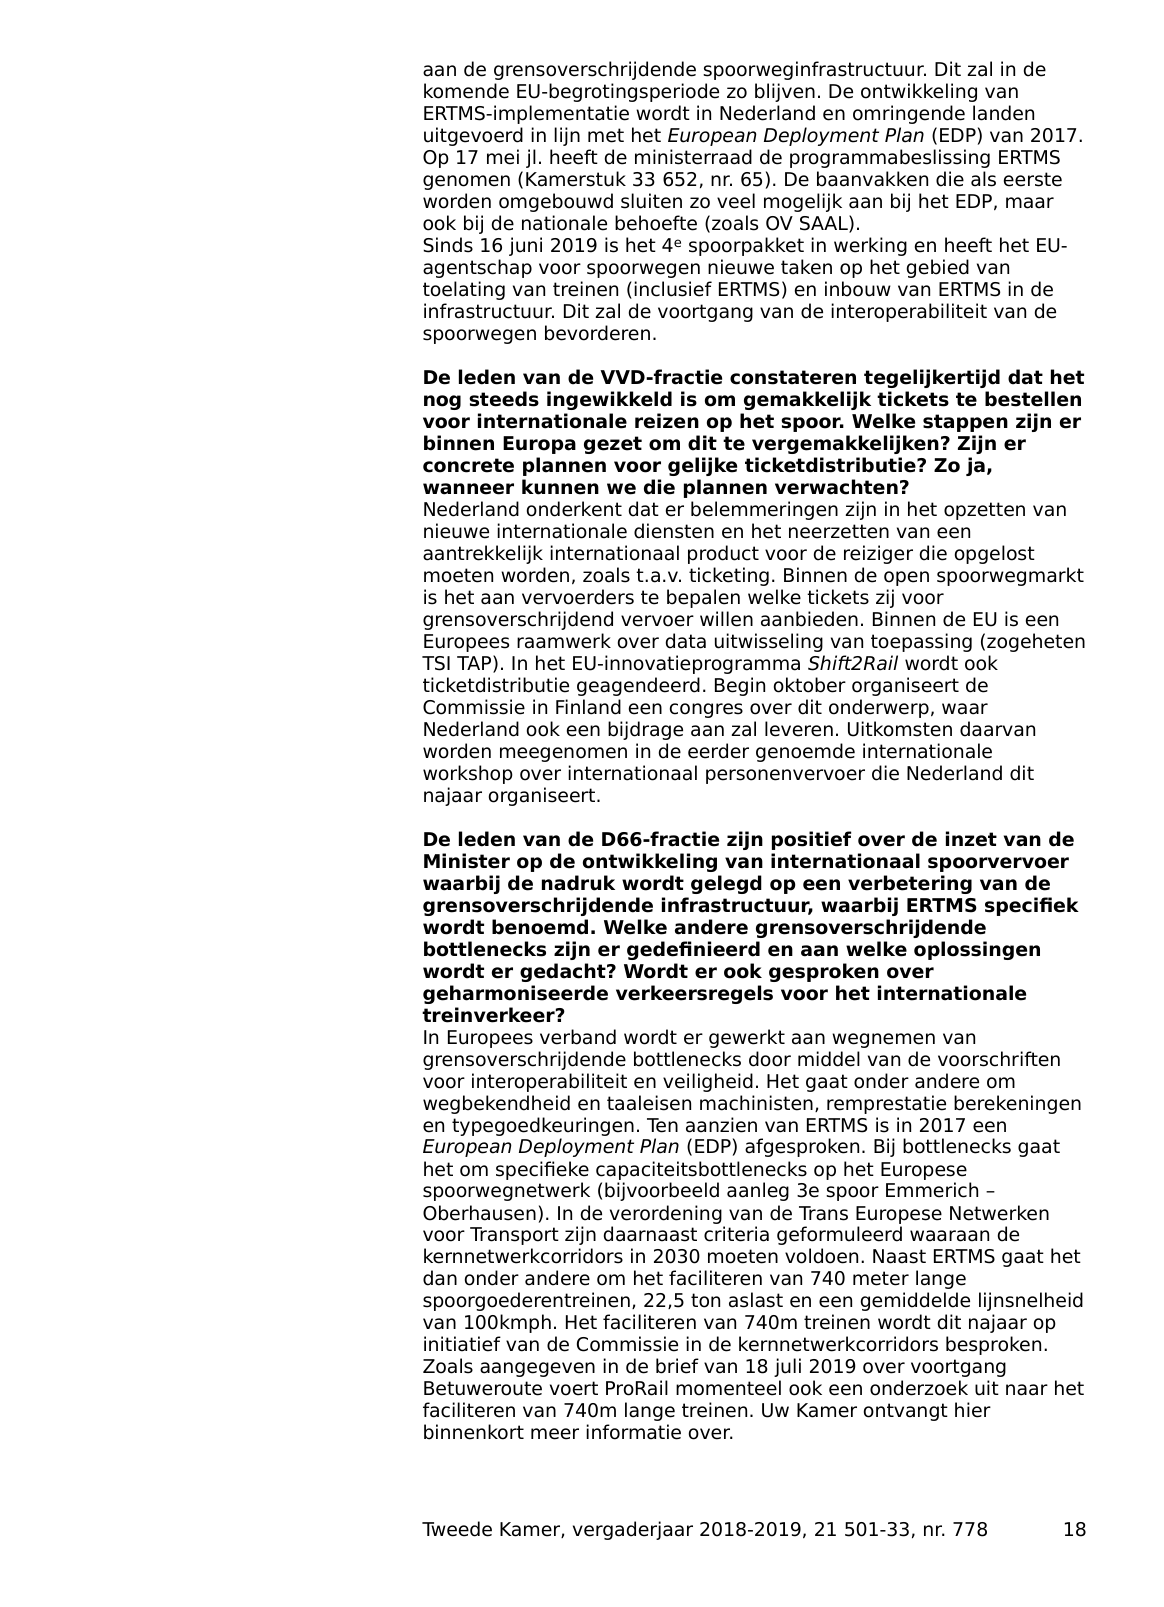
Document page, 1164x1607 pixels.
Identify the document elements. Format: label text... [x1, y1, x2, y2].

text aan de grensoverschrijdende spoorweginfrastructuur. Dit zal in de komende EU-begrotingsperiode zo blijven. De ontwikkeling van ERTMS-implementatie wordt in Nederland en omringende landen uitgevoerd in lijn met het European Deployment Plan (EDP) van 2017. [422, 59, 1087, 147]
text In Europees verband wordt er gewerkt aan wegnemen van grensoverschrijdende bottlenecks door middel van de voorschriften voor interoperabiliteit en veiligheid. Het gaat onder andere om wegbekendheid en taaleisen machinisten, remprestatie berekeningen en typegoedkeuringen. Ten aanzien van ERTMS is in 2017 een European Deployment Plan (EDP) afgesproken. Bij bottlenecks gaat het om specifieke capaciteitsbottlenecks op het Europese spoorwegnetwerk (bijvoorbeeld aanleg 3e spoor Emmerich – Oberhausen). In de verordening van de Trans Europese Netwerken voor Transport zijn daarnaast criteria geformuleerd waaraan de kernnetwerkcorridors in 2030 moeten voldoen. Naast ERTMS gaat het dan onder andere om het faciliteren van 740 meter lange spoorgoederentreinen, 22,5 ton aslast en een gemiddelde lijnsnelheid van 100kmph. Het faciliteren van 740m treinen wordt dit najaar op initiatief van de Commissie in de kernnetwerkcorridors besproken. Zoals aangegeven in de brief van 18 juli 2019 over voortgang Betuweroute voert ProRail momenteel ook een onderzoek uit naar het faciliteren van 740m lange treinen. Uw Kamer ontvangt hier binnenkort meer informatie over. [422, 1027, 1087, 1444]
text De leden van de VVD-fractie constateren tegelijkertijd dat het nog steeds ingewikkeld is om gemakkelijk tickets te bestellen voor internationale reizen op het spoor. Welke stappen zijn er binnen Europa gezet om dit te vergemakkelijken? Zijn er concrete plannen voor gelijke ticketdistributie? Zo ja, wanneer kunnen we die plannen verwachten? [422, 367, 1087, 499]
text Nederland onderkent dat er belemmeringen zijn in het opzetten van nieuwe internationale diensten en het neerzetten van een aantrekkelijk internationaal product voor de reiziger die opgelost moeten worden, zoals t.a.v. ticketing. Binnen de open spoorwegmarkt is het aan vervoerders te bepalen welke tickets zij voor grensoverschrijdend vervoer willen aanbieden. Binnen de EU is een Europees raamwerk over data uitwisseling van toepassing (zogeheten TSI TAP). In het EU-innovatieprogramma Shift2Rail wordt ook ticketdistributie geagendeerd. Begin oktober organiseert de Commissie in Finland een congres over dit onderwerp, waar Nederland ook een bijdrage aan zal leveren. Uitkomsten daarvan worden meegenomen in de eerder genoemde internationale workshop over internationaal personenvervoer die Nederland dit najaar organiseert. [422, 499, 1087, 807]
text Op 17 mei jl. heeft de ministerraad de programmabeslissing ERTMS genomen (Kamerstuk 33 652, nr. 65). De baanvakken die als eerste worden omgebouwd sluiten zo veel mogelijk aan bij het EDP, maar ook bij de nationale behoefte (zoals OV SAAL). [422, 147, 1087, 235]
text Sinds 16 juni 2019 is het 4e spoorpakket in werking en heeft het EU-agentschap voor spoorwegen nieuwe taken op het gebied van toelating van treinen (inclusief ERTMS) en inbouw van ERTMS in de infrastructuur. Dit zal de voortgang van de interoperabiliteit van de spoorwegen bevorderen. [422, 235, 1087, 345]
text De leden van de D66-fractie zijn positief over de inzet van de Minister op de ontwikkeling van internationaal spoorvervoer waarbij de nadruk wordt gelegd op een verbetering van de grensoverschrijdende infrastructuur, waarbij ERTMS specifiek wordt benoemd. Welke andere grensoverschrijdende bottlenecks zijn er gedefinieerd en aan welke oplossingen wordt er gedacht? Wordt er ook gesproken over geharmoniseerde verkeersregels voor het internationale treinverkeer? [422, 829, 1087, 1027]
